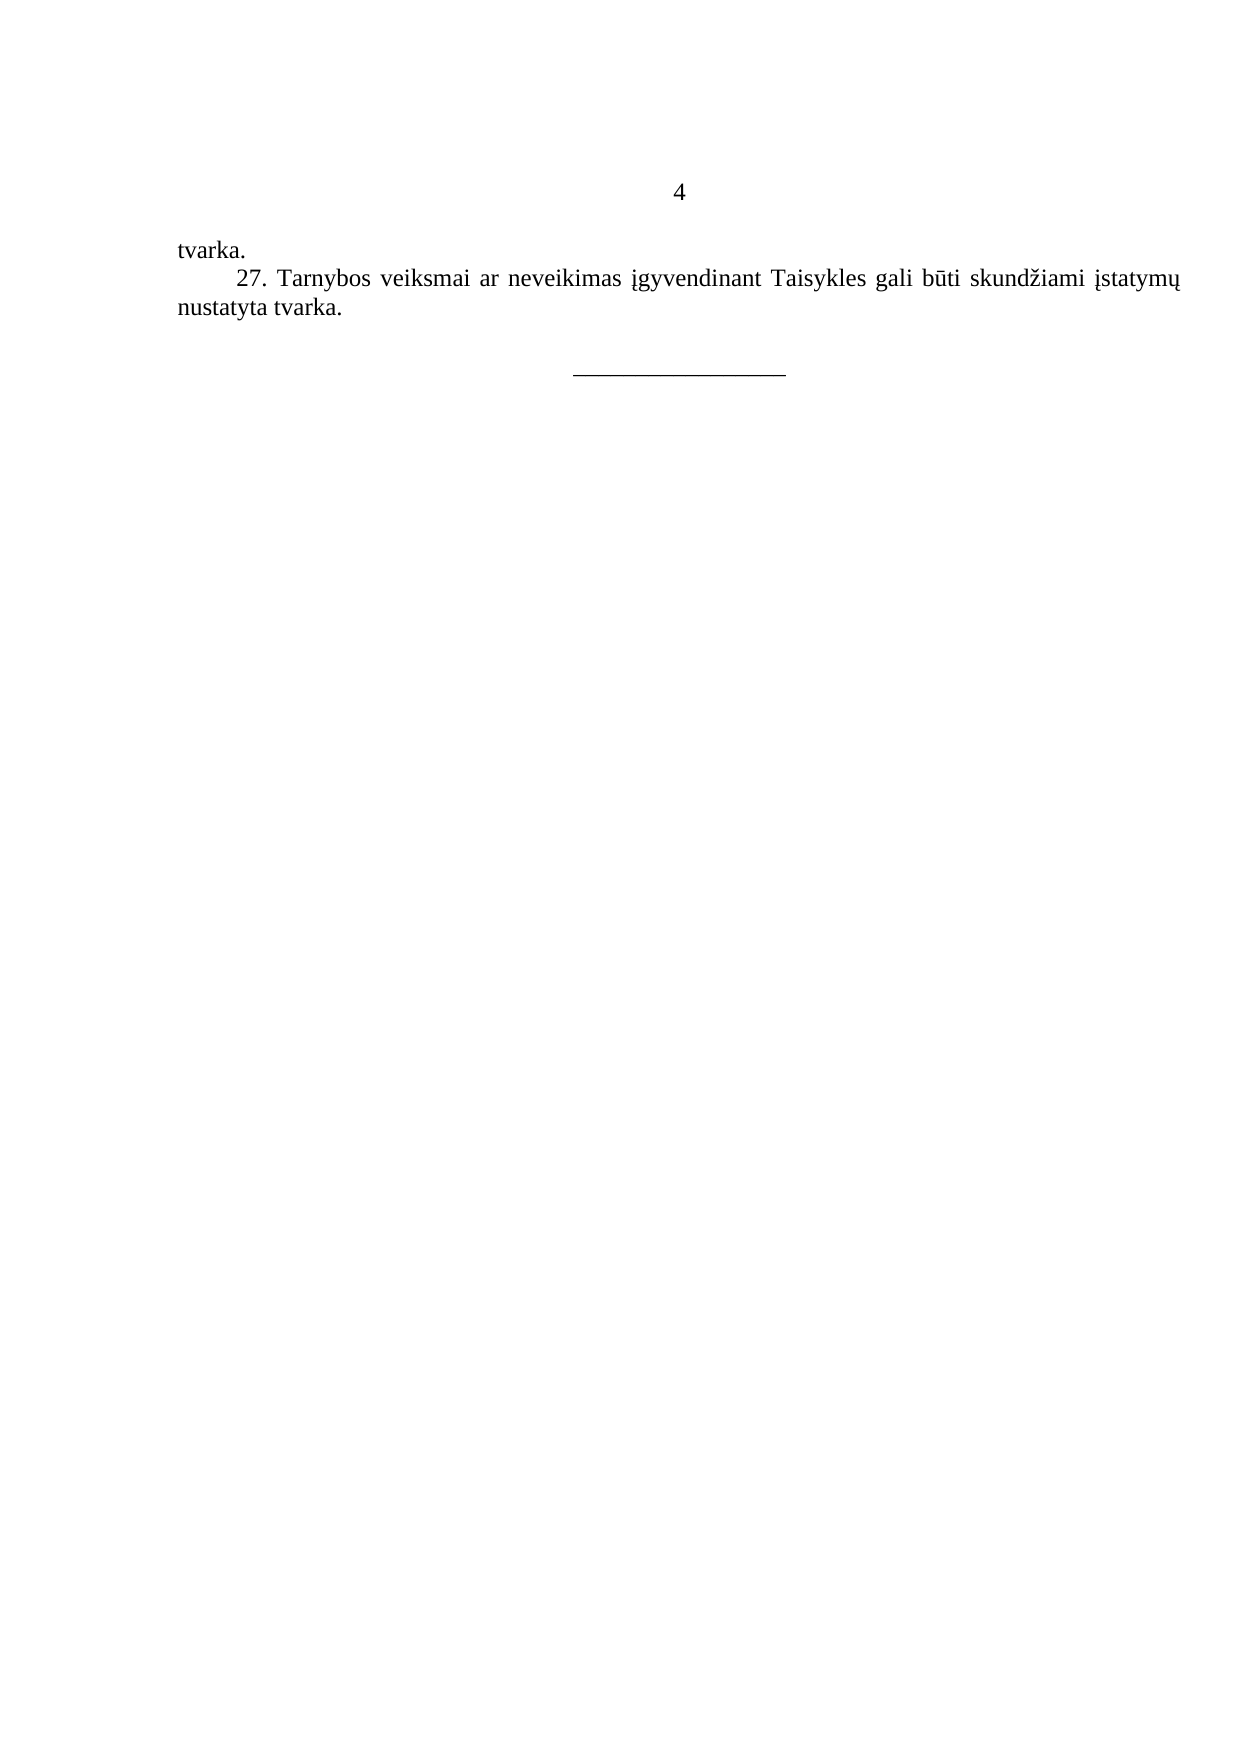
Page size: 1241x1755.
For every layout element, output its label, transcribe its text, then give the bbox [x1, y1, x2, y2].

text 27. Tarnybos veiksmai ar neveikimas įgyvendinant Taisykles gali būti skundžiami įstatymų nustatyta tvarka. [177, 263, 1181, 321]
text _________________ [177, 350, 1181, 378]
text tvarka. [177, 235, 1181, 263]
